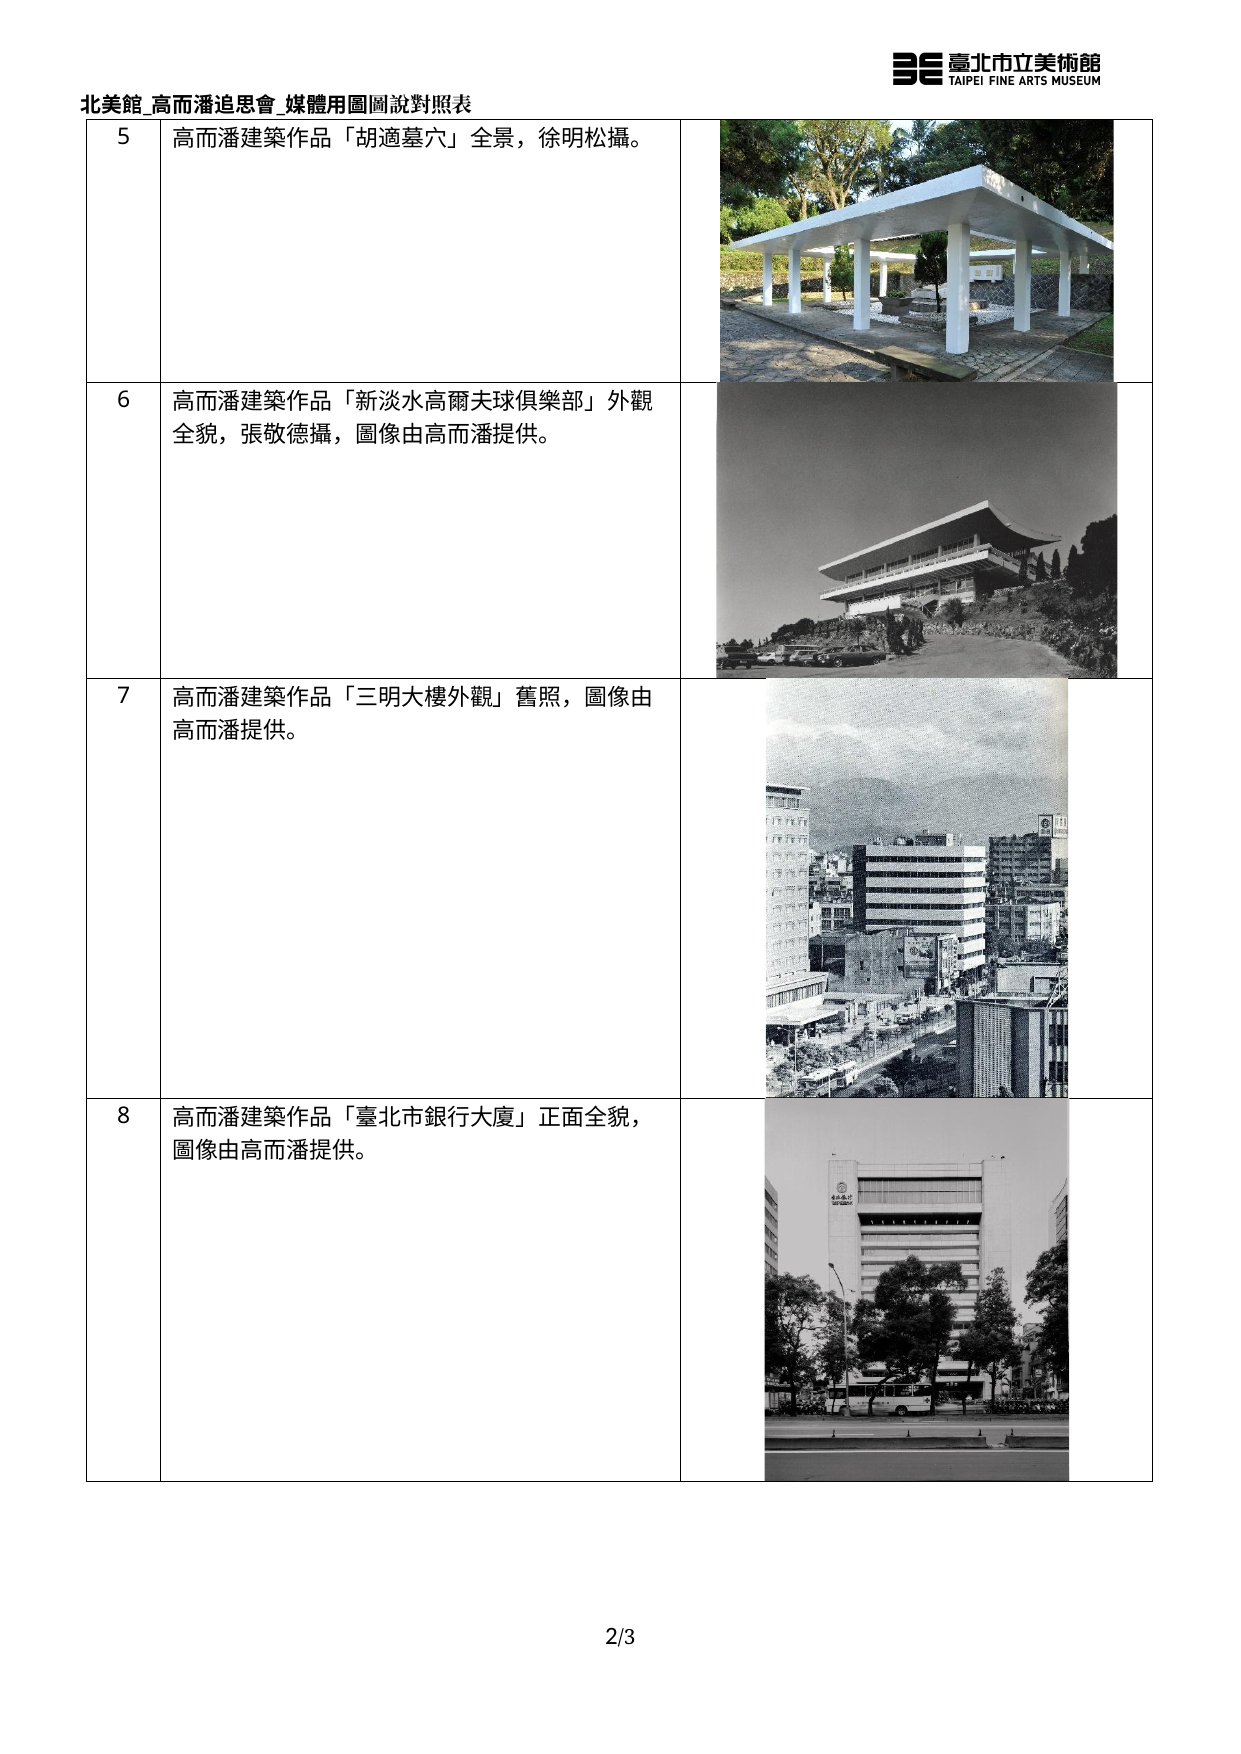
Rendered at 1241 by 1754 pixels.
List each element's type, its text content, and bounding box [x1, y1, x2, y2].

table_cell [681, 679, 765, 1098]
table_cell [1070, 1099, 1152, 1481]
table_cell 高而潘建築作品「胡適墓穴」全景，徐明松攝。 [161, 120, 680, 382]
table_cell [681, 1099, 764, 1481]
table_cell 7 [87, 679, 160, 1098]
picture [892, 51, 1102, 87]
picture [716, 120, 1118, 1481]
table_cell 高而潘建築作品「三明大樓外觀」舊照，圖像由高而潘提供。 [161, 679, 680, 1098]
table_cell [1118, 383, 1152, 678]
table_cell 高而潘建築作品「臺北市銀行大廈」正面全貌，圖像由高而潘提供。 [161, 1099, 680, 1481]
table_cell 8 [87, 1099, 160, 1481]
table_cell [681, 383, 716, 678]
table_cell [1114, 120, 1152, 382]
table_cell [681, 120, 720, 382]
table_cell 6 [87, 383, 160, 678]
table_cell [1069, 679, 1152, 1098]
table_cell 高而潘建築作品「新淡水高爾夫球俱樂部」外觀全貌，張敬德攝，圖像由高而潘提供。 [161, 383, 680, 678]
table_cell 5 [87, 120, 160, 382]
